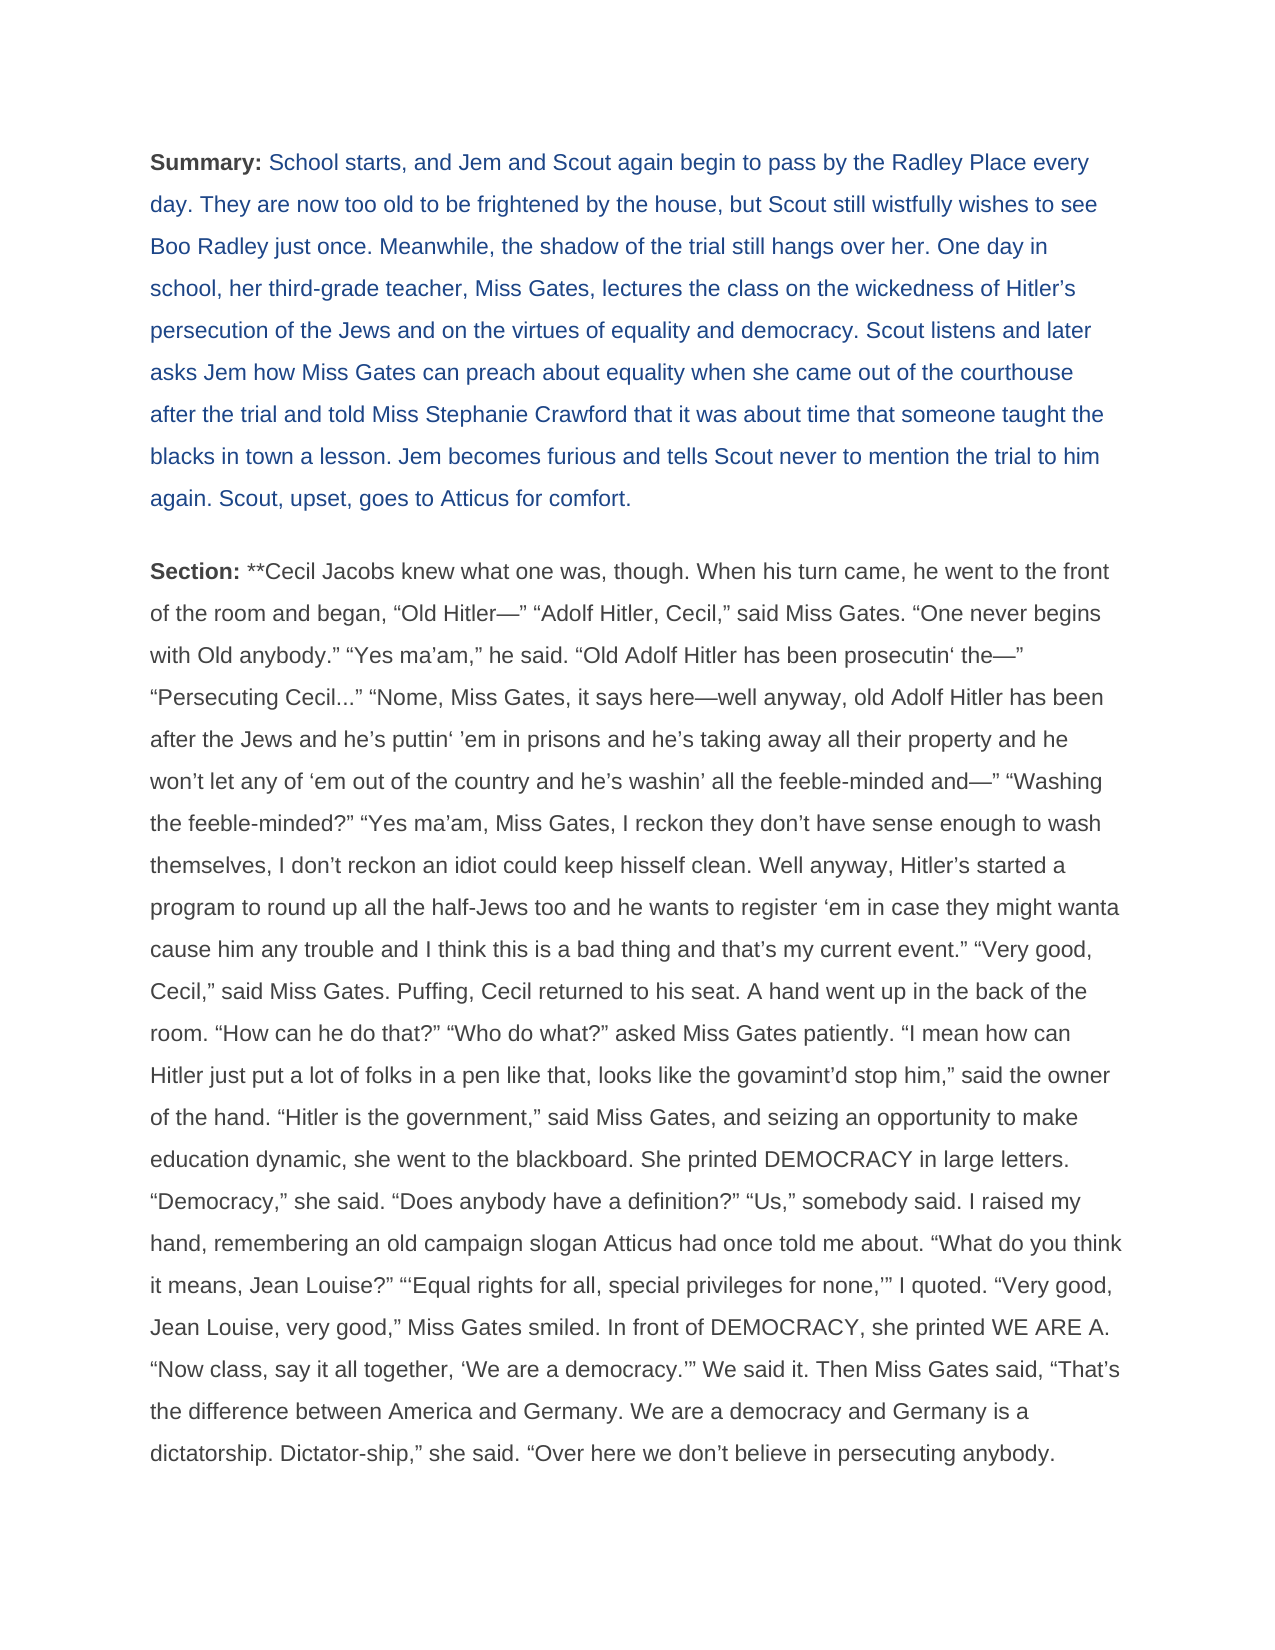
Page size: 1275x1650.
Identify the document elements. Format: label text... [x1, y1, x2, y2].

text Section: **Cecil Jacobs knew what one was, though. When his turn came, he went to the front of the room and began, “Old Hitler—” “Adolf Hitler, Cecil,” said Miss Gates. “One never begins with Old anybody.” “Yes ma’am,” he said. “Old Adolf Hitler has been prosecutin‘ the—” “Persecuting Cecil...” “Nome, Miss Gates, it says here—well anyway, old Adolf Hitler has been after the Jews and he’s puttin‘ ’em in prisons and he’s taking away all their property and he won’t let any of ‘em out of the country and he’s washin’ all the feeble-minded and—” “Washing the feeble-minded?” “Yes ma’am, Miss Gates, I reckon they don’t have sense enough to wash themselves, I don’t reckon an idiot could keep hisself clean. Well anyway, Hitler’s started a program to round up all the half-Jews too and he wants to register ‘em in case they might wanta cause him any trouble and I think this is a bad thing and that’s my current event.” “Very good, Cecil,” said Miss Gates. Puffing, Cecil returned to his seat. A hand went up in the back of the room. “How can he do that?” “Who do what?” asked Miss Gates patiently. “I mean how can Hitler just put a lot of folks in a pen like that, looks like the govamint’d stop him,” said the owner of the hand. “Hitler is the government,” said Miss Gates, and seizing an opportunity to make education dynamic, she went to the blackboard. She printed DEMOCRACY in large letters. “Democracy,” she said. “Does anybody have a definition?” “Us,” somebody said. I raised my hand, remembering an old campaign slogan Atticus had once told me about. “What do you think it means, Jean Louise?” “‘Equal rights for all, special privileges for none,’” I quoted. “Very good, Jean Louise, very good,” Miss Gates smiled. In front of DEMOCRACY, she printed WE ARE A. “Now class, say it all together, ‘We are a democracy.’” We said it. Then Miss Gates said, “That’s the difference between America and Germany. We are a democracy and Germany is a dictatorship. Dictator-ship,” she said. “Over here we don’t believe in persecuting anybody. [150, 559, 1125, 1466]
text Summary: School starts, and Jem and Scout again begin to pass by the Radley Place every day. They are now too old to be frightened by the house, but Scout still wistfully wishes to see Boo Radley just once. Meanwhile, the shadow of the trial still hangs over her. One day in school, her third-grade teacher, Miss Gates, lectures the class on the wickedness of Hitler’s persecution of the Jews and on the virtues of equality and democracy. Scout listens and later asks Jem how Miss Gates can preach about equality when she came out of the courthouse after the trial and told Miss Stephanie Crawford that it was about time that someone taught the blacks in town a lesson. Jem becomes furious and tells Scout never to mention the trial to him again. Scout, upset, goes to Atticus for comfort. [150, 150, 1125, 511]
